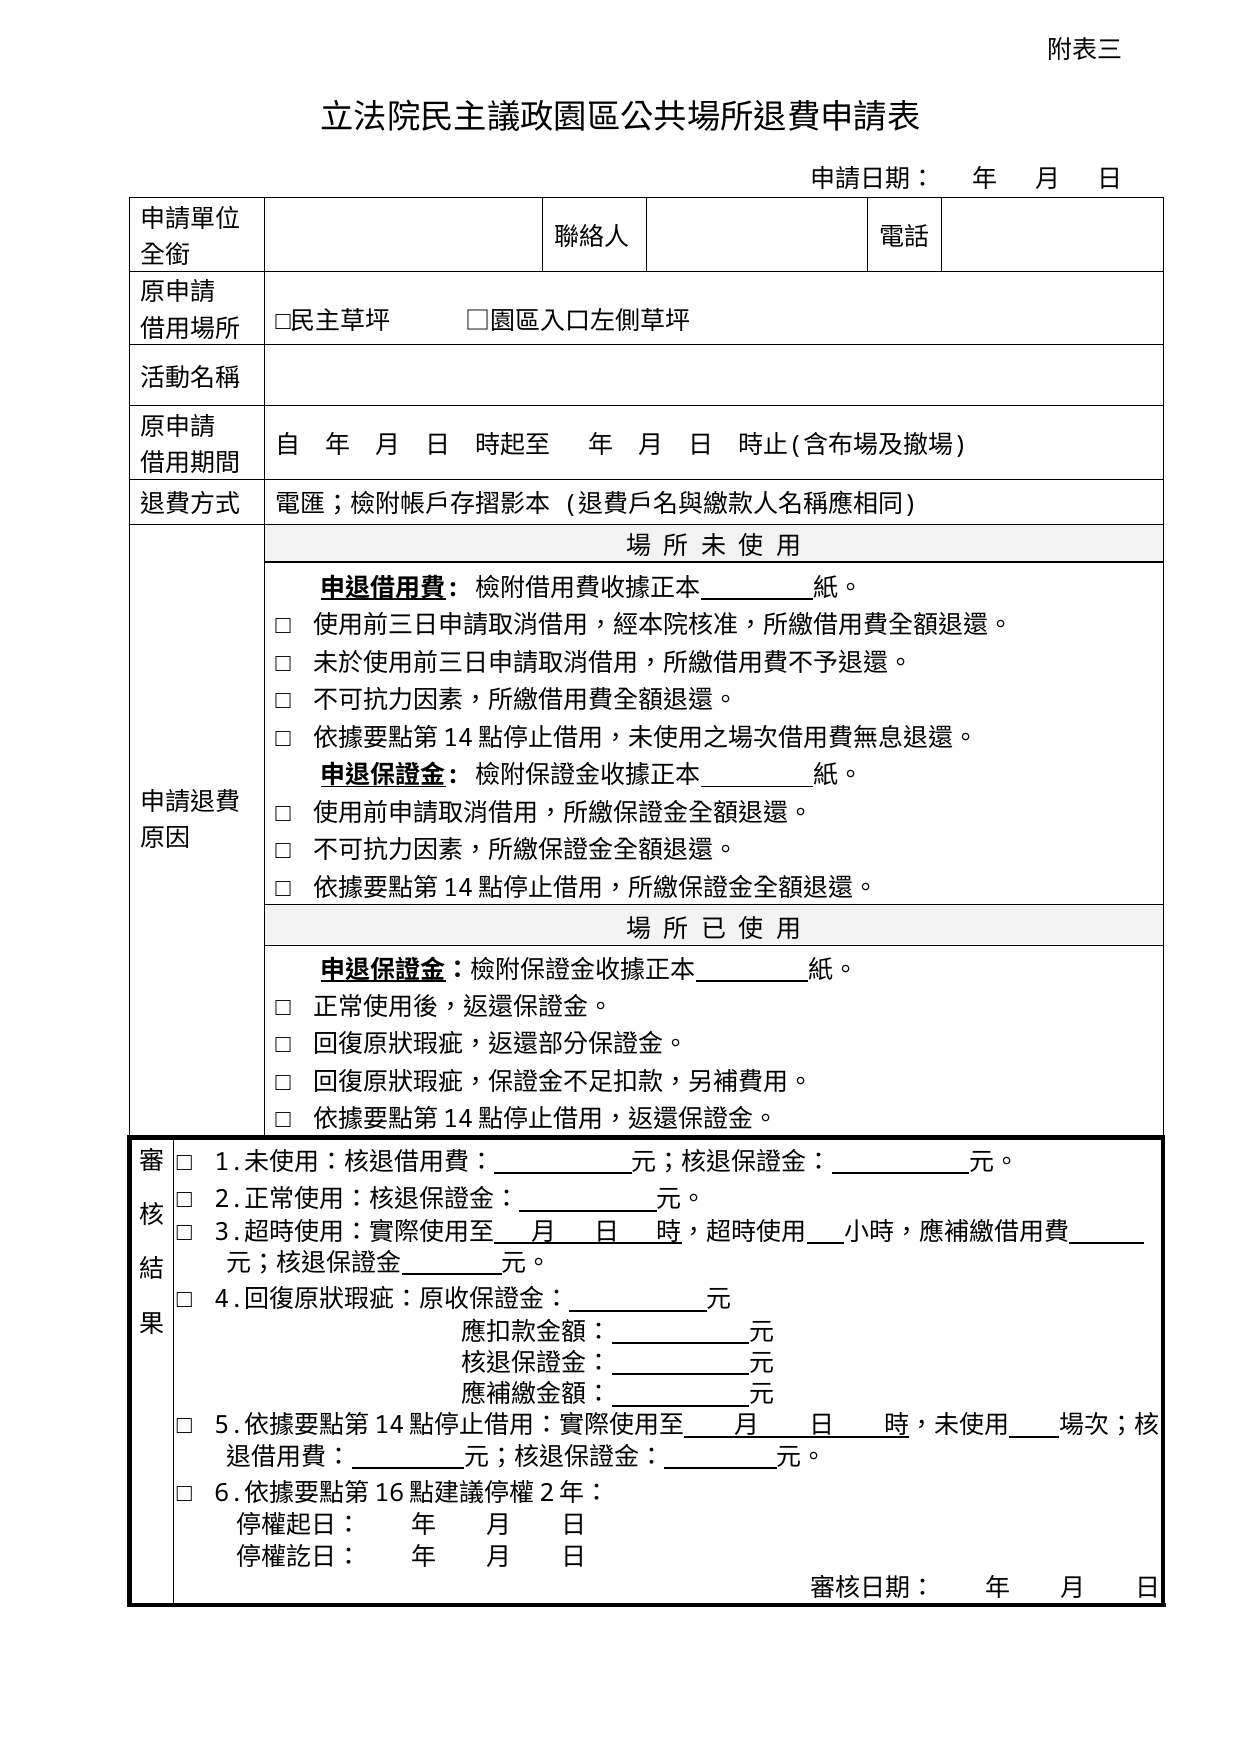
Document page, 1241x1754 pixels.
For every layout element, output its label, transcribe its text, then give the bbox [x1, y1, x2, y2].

table_cell 1.未使用：核退借用費： 元；核退保證金： 元。 2.正常使用：核退保證金： 元。 3.超時使用：實際使用至 月 日 時，超時使用 小時，應補繳借用費 元；核退保證金 元。 4.回復原狀瑕疵：原收保證金： 元 應扣款金額： 元 核退保證金： 元 應補繳金額： 元 5.依據要點第14點停止借用：實際使用至 月 日 時，未使用 場次；核退借用費： 元；核退保證金： 元。 6.依據要點第16點建議停權2年： 停權起日： 年 月 日 停權訖日： 年 月 日 審核日期： 年 月 日 [174, 1140, 1161, 1603]
text 申請日期： 年 月 日 [118, 135, 1122, 197]
table_cell 退費方式 [130, 480, 264, 524]
table_cell 申退借用費: 檢附借用費收據正本 紙。 使用前三日申請取消借用，經本院核准，所繳借用費全額退還。 未於使用前三日申請取消借用，所繳借用費不予退還。 不可抗力因素，所繳借用費全額退還。 依據要點第14點停止借用，未使用之場次借用費無息退還。 申退保證金: 檢附保證金收據正本 紙。 使用前申請取消借用，所繳保證金全額退還。 不可抗力因素，所繳保證金全額退還。 依據要點第14點停止借用，所繳保證金全額退還。 [265, 563, 1163, 903]
table_cell 場 所 未 使 用 [265, 525, 1163, 561]
table_cell [265, 345, 1163, 405]
table_cell 申退保證金：檢附保證金收據正本 紙。 正常使用後，返還保證金。 回復原狀瑕疵，返還部分保證金。 回復原狀瑕疵，保證金不足扣款，另補費用。 依據要點第14點停止借用，返還保證金。 [265, 946, 1163, 1135]
table_cell 自 年 月 日 時起至 年 月 日 時止(含布場及撤場) [265, 406, 1163, 478]
table_cell 審核結果 [132, 1140, 173, 1603]
table_header 聯絡人 [543, 198, 646, 271]
table_header 電話 [868, 198, 941, 271]
table_header [942, 198, 1163, 271]
text 立法院民主議政園區公共場所退費申請表 [118, 72, 1122, 135]
table_header [265, 198, 542, 271]
table_cell 場 所 已 使 用 [265, 905, 1163, 944]
table_cell 活動名稱 [130, 345, 264, 405]
table_cell 申請退費 原因 [130, 525, 264, 1135]
table_header [647, 198, 867, 271]
table_header 申請單位全銜 [130, 198, 264, 271]
table_cell 原申請 借用期間 [130, 406, 264, 478]
table_cell 電匯；檢附帳戶存摺影本 (退費戶名與繳款人名稱應相同) [265, 480, 1163, 524]
table_cell □民主草坪 □園區入口左側草坪 [265, 272, 1163, 344]
table_cell 原申請 借用場所 [130, 272, 264, 344]
